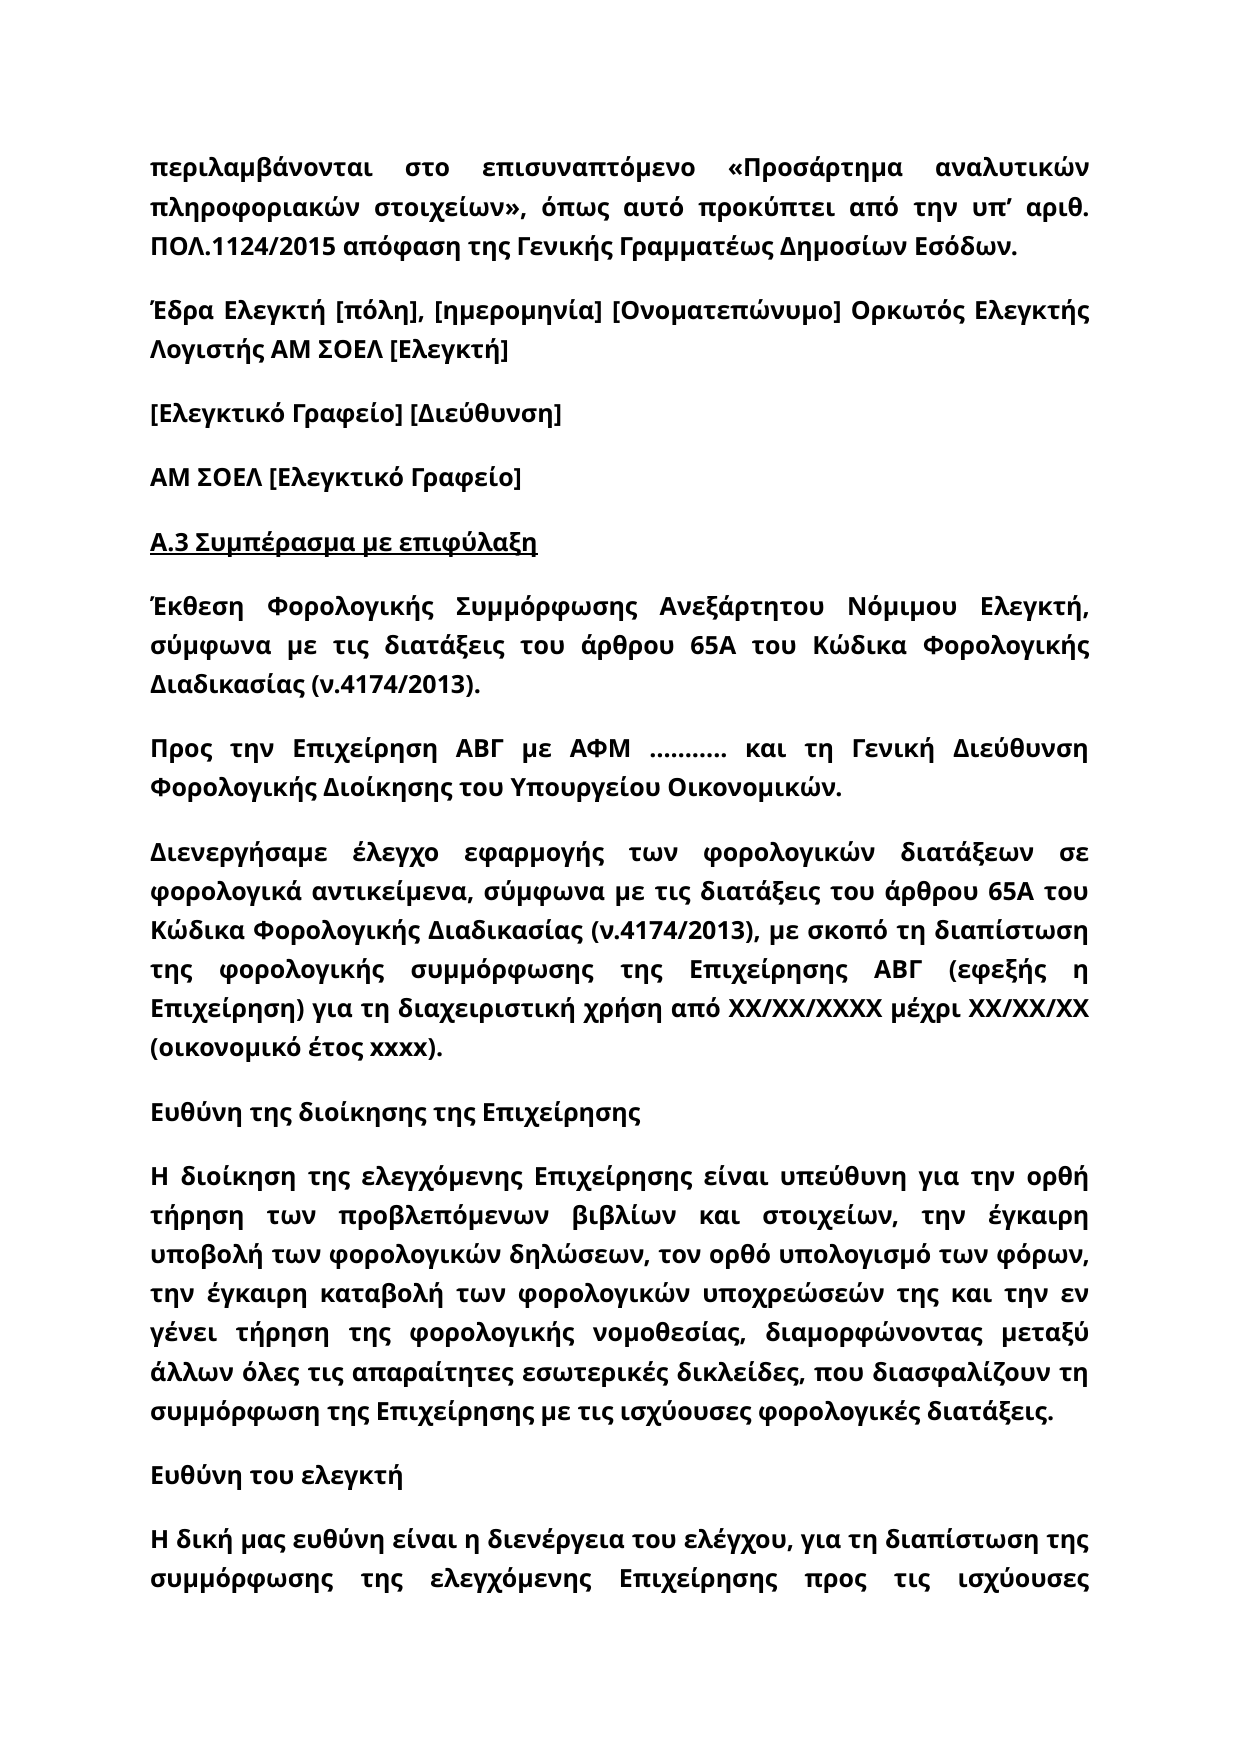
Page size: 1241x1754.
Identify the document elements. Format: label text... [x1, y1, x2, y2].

text Προς την Επιχείρηση ΑΒΓ με ΑΦΜ ……….. και τη Γενική Διεύθυνση Φορολογικής Διοίκησης του Υπουργείου Οικονομικών. [150, 731, 1090, 804]
text Έδρα Ελεγκτή [πόλη], [ημερομηνία] [Ονοματεπώνυμο] Ορκωτός Ελεγκτής Λογιστής ΑΜ ΣΟΕΛ [Ελεγκτή] [150, 292, 1090, 366]
text ΑΜ ΣΟΕΛ [Ελεγκτικό Γραφείο] [150, 460, 1090, 494]
text [Ελεγκτικό Γραφείο] [Διεύθυνση] [150, 396, 1090, 430]
text Η δική μας ευθύνη είναι η διενέργεια του ελέγχου, για τη διαπίστωση της συμμόρφωσης της ελεγχόμενης Επιχείρησης προς τις ισχύουσες [150, 1522, 1090, 1595]
text Έκθεση Φορολογικής Συμμόρφωσης Ανεξάρτητου Νόμιμου Ελεγκτή, σύμφωνα με τις διατάξεις του άρθρου 65Α του Κώδικα Φορολογικής Διαδικασίας (ν.4174/2013). [150, 588, 1090, 701]
text Α.3 Συμπέρασμα με επιφύλαξη [150, 524, 1090, 558]
text Η διοίκηση της ελεγχόμενης Επιχείρησης είναι υπεύθυνη για την ορθή τήρηση των προβλεπόμενων βιβλίων και στοιχείων, την έγκαιρη υποβολή των φορολογικών δηλώσεων, τον ορθό υπολογισμό των φόρων, την έγκαιρη καταβολή των φορολογικών υποχρεώσεών της και την εν γένει τήρηση της φορολογικής νομοθεσίας, διαμορφώνοντας μεταξύ άλλων όλες τις απαραίτητες εσωτερικές δικλείδες, που διασφαλίζουν τη συμμόρφωση της Επιχείρησης με τις ισχύουσες φορολογικές διατάξεις. [150, 1158, 1090, 1427]
text Ευθύνη της διοίκησης της Επιχείρησης [150, 1094, 1090, 1128]
text Ευθύνη του ελεγκτή [150, 1457, 1090, 1492]
text περιλαμβάνονται στο επισυναπτόμενο «Προσάρτημα αναλυτικών πληροφοριακών στοιχείων», όπως αυτό προκύπτει από την υπ’ αριθ. ΠΟΛ.1124/2015 απόφαση της Γενικής Γραμματέως Δημοσίων Εσόδων. [150, 150, 1090, 262]
text Διενεργήσαμε έλεγχο εφαρμογής των φορολογικών διατάξεων σε φορολογικά αντικείμενα, σύμφωνα με τις διατάξεις του άρθρου 65Α του Κώδικα Φορολογικής Διαδικασίας (ν.4174/2013), με σκοπό τη διαπίστωση της φορολογικής συμμόρφωσης της Επιχείρησης ΑΒΓ (εφεξής η Επιχείρηση) για τη διαχειριστική χρήση από ΧΧ/ΧΧ/ΧΧΧΧ μέχρι ΧΧ/ΧΧ/ΧΧ (οικονομικό έτος xxxx). [150, 834, 1090, 1064]
